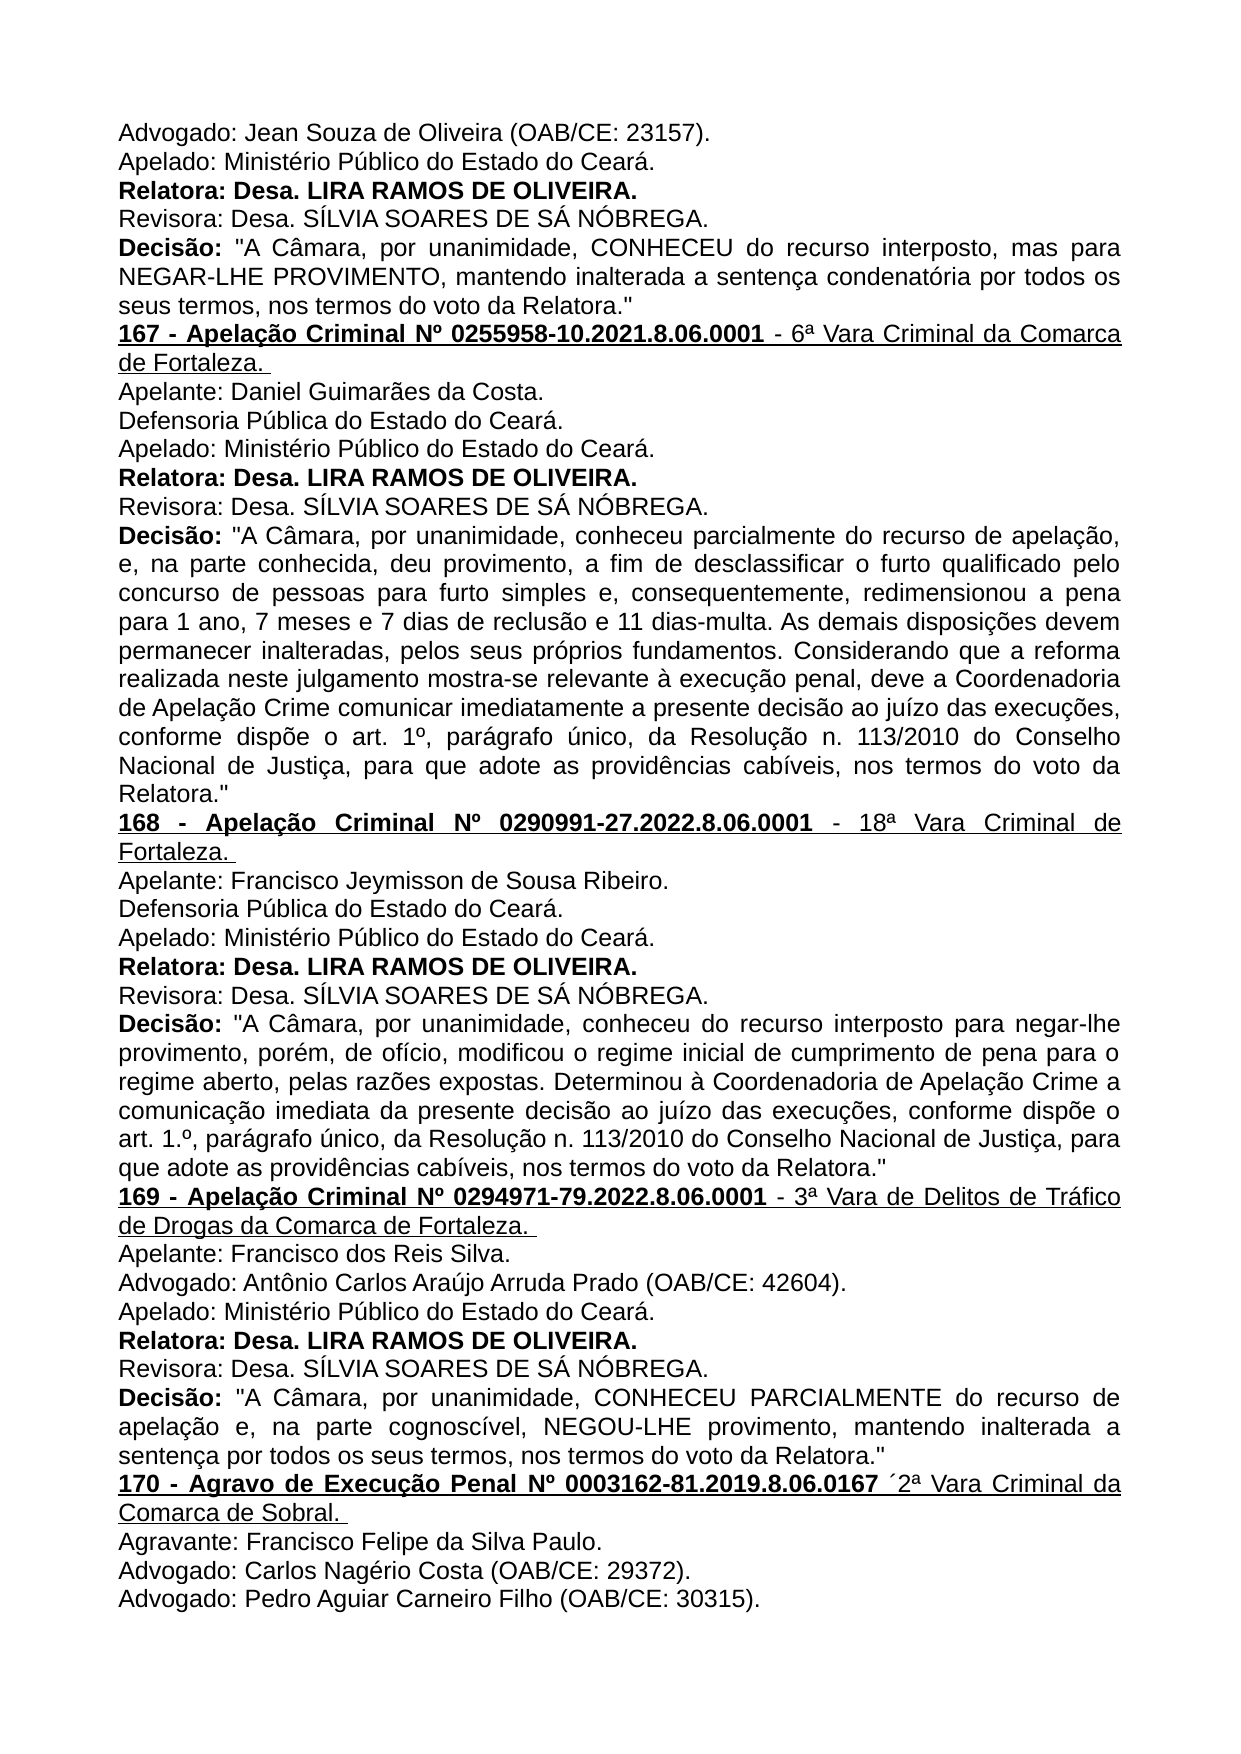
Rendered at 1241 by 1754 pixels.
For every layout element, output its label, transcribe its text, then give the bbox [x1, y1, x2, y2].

text 170 - Agravo de Execução Penal Nº 0003162-81.2019.8.06.0167 ´2ª Vara Criminal da Comarca de Sobral. [118, 1469, 1122, 1527]
text Revisora: Desa. SÍLVIA SOARES DE SÁ NÓBREGA. [118, 981, 1122, 1009]
text Apelado: Ministério Público do Estado do Ceará. [118, 434, 1122, 463]
text Fortaleza. [118, 834, 1122, 866]
text Decisão: "A Câmara, por unanimidade, CONHECEU PARCIALMENTE do recurso de apelação e, na parte cognoscível, NEGOU-LHE provimento, mantendo inalterada a sentença por todos os seus termos, nos termos do voto da Relatora." [118, 1383, 1122, 1469]
text Apelante: Francisco Jeymisson de Sousa Ribeiro. [118, 866, 1122, 894]
text 169 - Apelação Criminal Nº 0294971-79.2022.8.06.0001 - 3ª Vara de Delitos de Tráfico de Drogas da Comarca de Fortaleza. [118, 1182, 1122, 1239]
text 167 - Apelação Criminal Nº 0255958-10.2021.8.06.0001 - 6ª Vara Criminal da Comarca [118, 319, 1122, 344]
text Revisora: Desa. SÍLVIA SOARES DE SÁ NÓBREGA. [118, 204, 1122, 233]
text Apelante: Daniel Guimarães da Costa. [118, 377, 1122, 406]
text Relatora: Desa. LIRA RAMOS DE OLIVEIRA. [118, 952, 1122, 981]
text Decisão: "A Câmara, por unanimidade, conheceu parcialmente do recurso de apelação, e, na parte conhecida, deu provimento, a fim de desclassificar o furto qualificado pelo concurso de pessoas para furto simples e, consequentemente, redimensionou a pena para 1 ano, 7 meses e 7 dias de reclusão e 11 dias-multa. As demais disposições devem permanecer inalteradas, pelos seus próprios fundamentos. Considerando que a reforma realizada neste julgamento mostra-se relevante à execução penal, deve a Coordenadoria de Apelação Crime comunicar imediatamente a presente decisão ao juízo das execuções, conforme dispõe o art. 1º, parágrafo único, da Resolução n. 113/2010 do Conselho Nacional de Justiça, para que adote as providências cabíveis, nos termos do voto da Relatora." [118, 521, 1122, 808]
text Revisora: Desa. SÍLVIA SOARES DE SÁ NÓBREGA. [118, 492, 1122, 521]
text Revisora: Desa. SÍLVIA SOARES DE SÁ NÓBREGA. [118, 1354, 1122, 1383]
text Apelado: Ministério Público do Estado do Ceará. [118, 1297, 1122, 1326]
text Decisão: "A Câmara, por unanimidade, CONHECEU do recurso interposto, mas para NEGAR-LHE PROVIMENTO, mantendo inalterada a sentença condenatória por todos os seus termos, nos termos do voto da Relatora." [118, 233, 1122, 319]
text Advogado: Jean Souza de Oliveira (OAB/CE: 23157). [118, 118, 1122, 147]
text Apelante: Francisco dos Reis Silva. [118, 1239, 1122, 1268]
text Apelado: Ministério Público do Estado do Ceará. [118, 147, 1122, 176]
text Agravante: Francisco Felipe da Silva Paulo. [118, 1527, 1122, 1556]
text Apelado: Ministério Público do Estado do Ceará. [118, 923, 1122, 952]
text de Fortaleza. [118, 346, 1122, 377]
text Defensoria Pública do Estado do Ceará. [118, 894, 1122, 923]
text Decisão: "A Câmara, por unanimidade, conheceu do recurso interposto para negar-lhe provimento, porém, de ofício, modificou o regime inicial de cumprimento de pena para o regime aberto, pelas razões expostas. Determinou à Coordenadoria de Apelação Crime a comunicação imediata da presente decisão ao juízo das execuções, conforme dispõe o art. 1.º, parágrafo único, da Resolução n. 113/2010 do Conselho Nacional de Justiça, para que adote as providências cabíveis, nos termos do voto da Relatora." [118, 1009, 1122, 1182]
text Defensoria Pública do Estado do Ceará. [118, 406, 1122, 434]
text Relatora: Desa. LIRA RAMOS DE OLIVEIRA. [118, 1326, 1122, 1354]
text Advogado: Antônio Carlos Araújo Arruda Prado (OAB/CE: 42604). [118, 1268, 1122, 1297]
text 168 - Apelação Criminal Nº 0290991-27.2022.8.06.0001 - 18ª Vara Criminal de [118, 808, 1122, 833]
text Advogado: Pedro Aguiar Carneiro Filho (OAB/CE: 30315). [118, 1584, 1122, 1613]
text Relatora: Desa. LIRA RAMOS DE OLIVEIRA. [118, 176, 1122, 204]
text Relatora: Desa. LIRA RAMOS DE OLIVEIRA. [118, 463, 1122, 492]
text Advogado: Carlos Nagério Costa (OAB/CE: 29372). [118, 1556, 1122, 1584]
